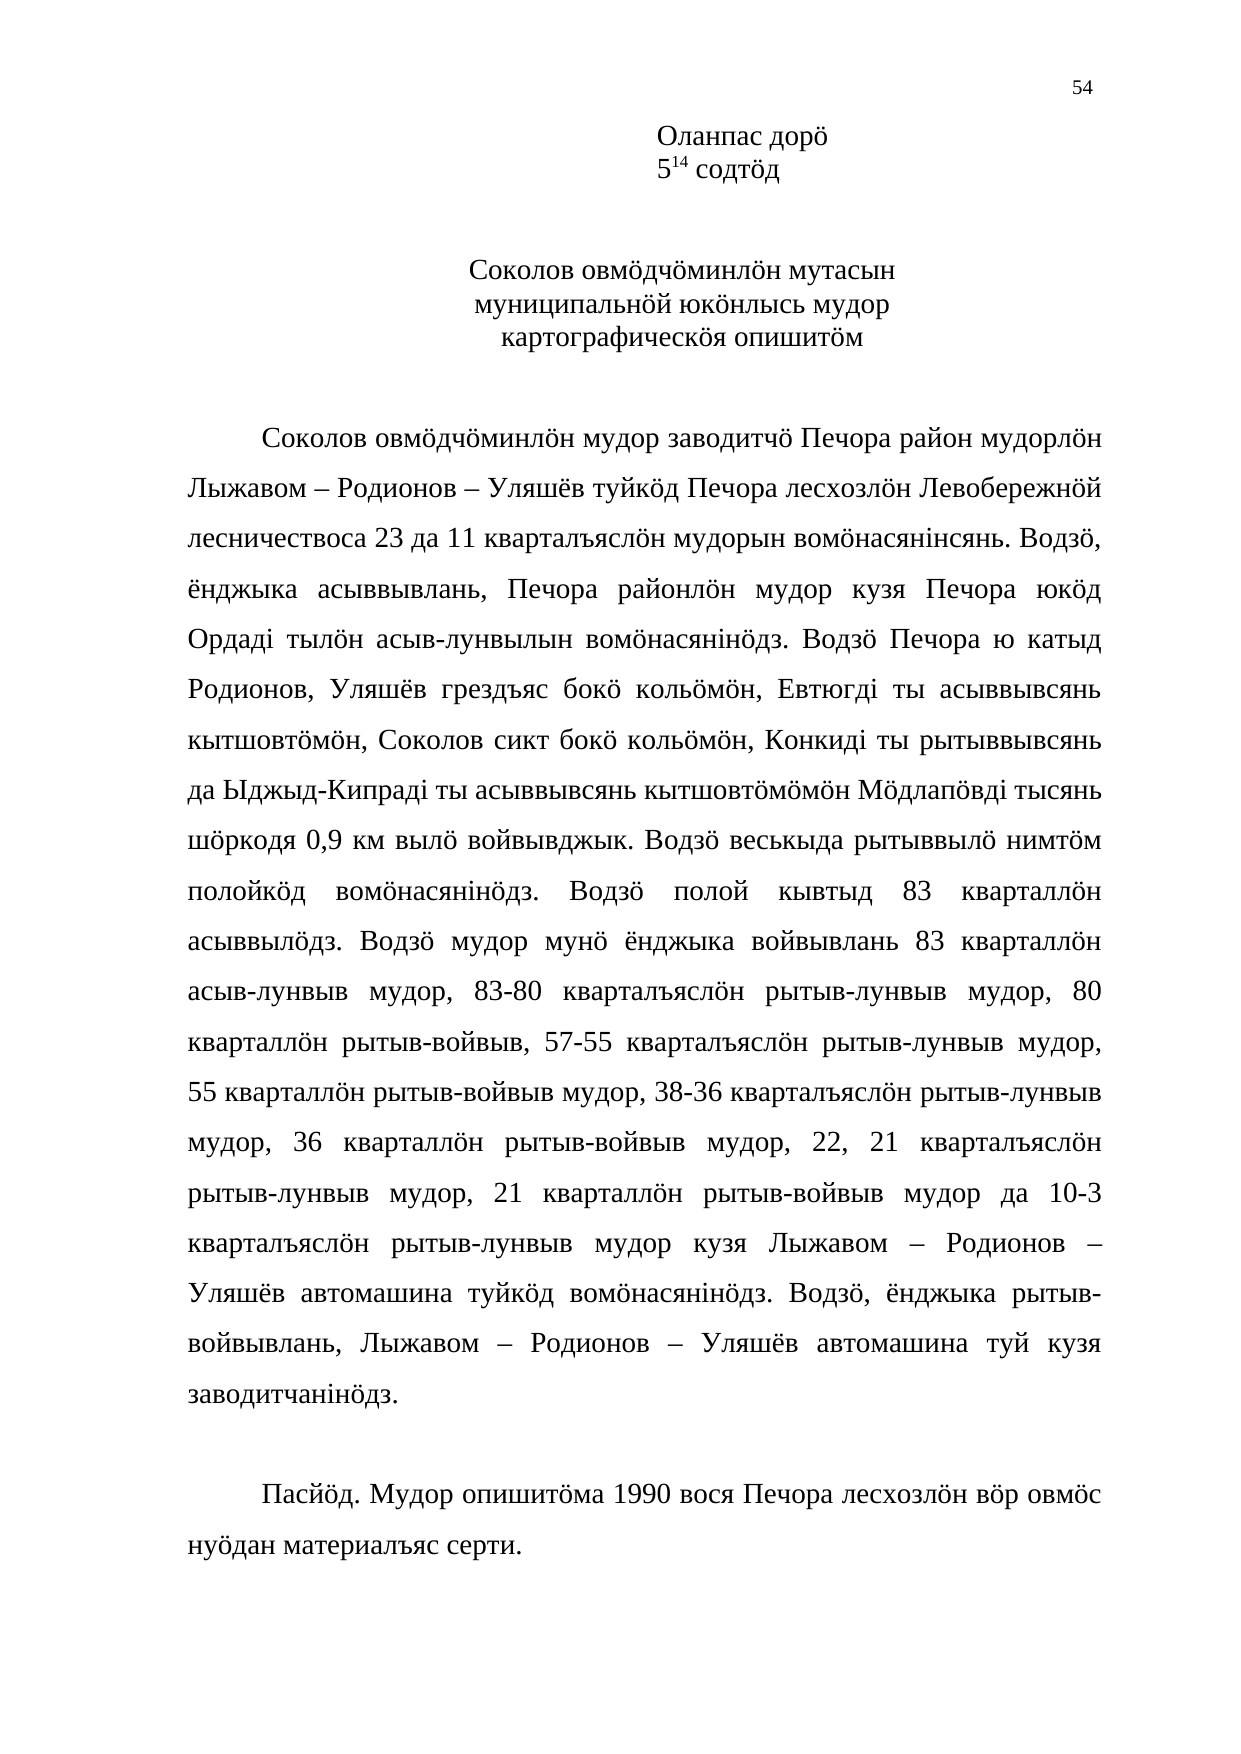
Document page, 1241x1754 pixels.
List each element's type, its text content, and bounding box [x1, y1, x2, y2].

text картографическöя опишитöм [187, 319, 1103, 353]
table_header [176, 118, 645, 185]
text муниципальнöй юкöнлысь мудор [187, 286, 1103, 319]
text Пасйöд. Мудор опишитöма 1990 вося Печора лесхозлöн вöр овмöс нуöдан материалъяс серти. [187, 1477, 1103, 1560]
text Соколов овмöдчöминлöн мудор заводитчö Печора район мудорлöн Лыжавом – Родионов – Уляшёв туйкöд Печора лесхозлöн Левобережнöй лесничествоса 23 да 11 кварталъяслöн мудорын вомöнасянiнсянь. Водзö, ёнджыка асыввывлань, Печора районлöн мудор кузя Печора юкöд Ордадi тылöн асыв-лунвылын вомöнасянiнöдз. Водзö Печора ю катыд Родионов, Уляшёв грездъяс бокö кольöмöн, Евтюгдi ты асыввывсянь кытшовтöмöн, Соколов сикт бокö кольöмöн, Конкидi ты рытыввывсянь да Ыджыд-Кипрадi ты асыввывсянь кытшовтöмöмöн Мöдлапöвдi тысянь шöркодя 0,9 км вылö войвывджык. Водзö веськыда рытыввылö нимтöм полойкöд вомöнасянiнöдз. Водзö полой кывтыд 83 кварталлöн асыввылöдз. Водзö мудор мунö ёнджыка войвывлань 83 кварталлöн асыв-лунвыв мудор, 83-80 кварталъяслöн рытыв-лунвыв мудор, 80 кварталлöн рытыв-войвыв, 57-55 кварталъяслöн рытыв-лунвыв мудор, 55 кварталлöн рытыв-войвыв мудор, 38-36 кварталъяслöн рытыв-лунвыв мудор, 36 кварталлöн рытыв-войвыв мудор, 22, 21 кварталъяслöн рытыв-лунвыв мудор, 21 кварталлöн рытыв-войвыв мудор да 10-3 кварталъяслöн рытыв-лунвыв мудор кузя Лыжавом – Родионов – Уляшёв автомашина туйкöд вомöнасянiнöдз. Водзö, ёнджыка рытыв-войвывлань, Лыжавом – Родионов – Уляшёв автомашина туй кузя заводитчанiнöдз. [187, 420, 1103, 1409]
text Соколов овмöдчöминлöн мутасын [187, 252, 1103, 286]
table_header Оланпас дорö 514 содтöд [645, 118, 1104, 185]
